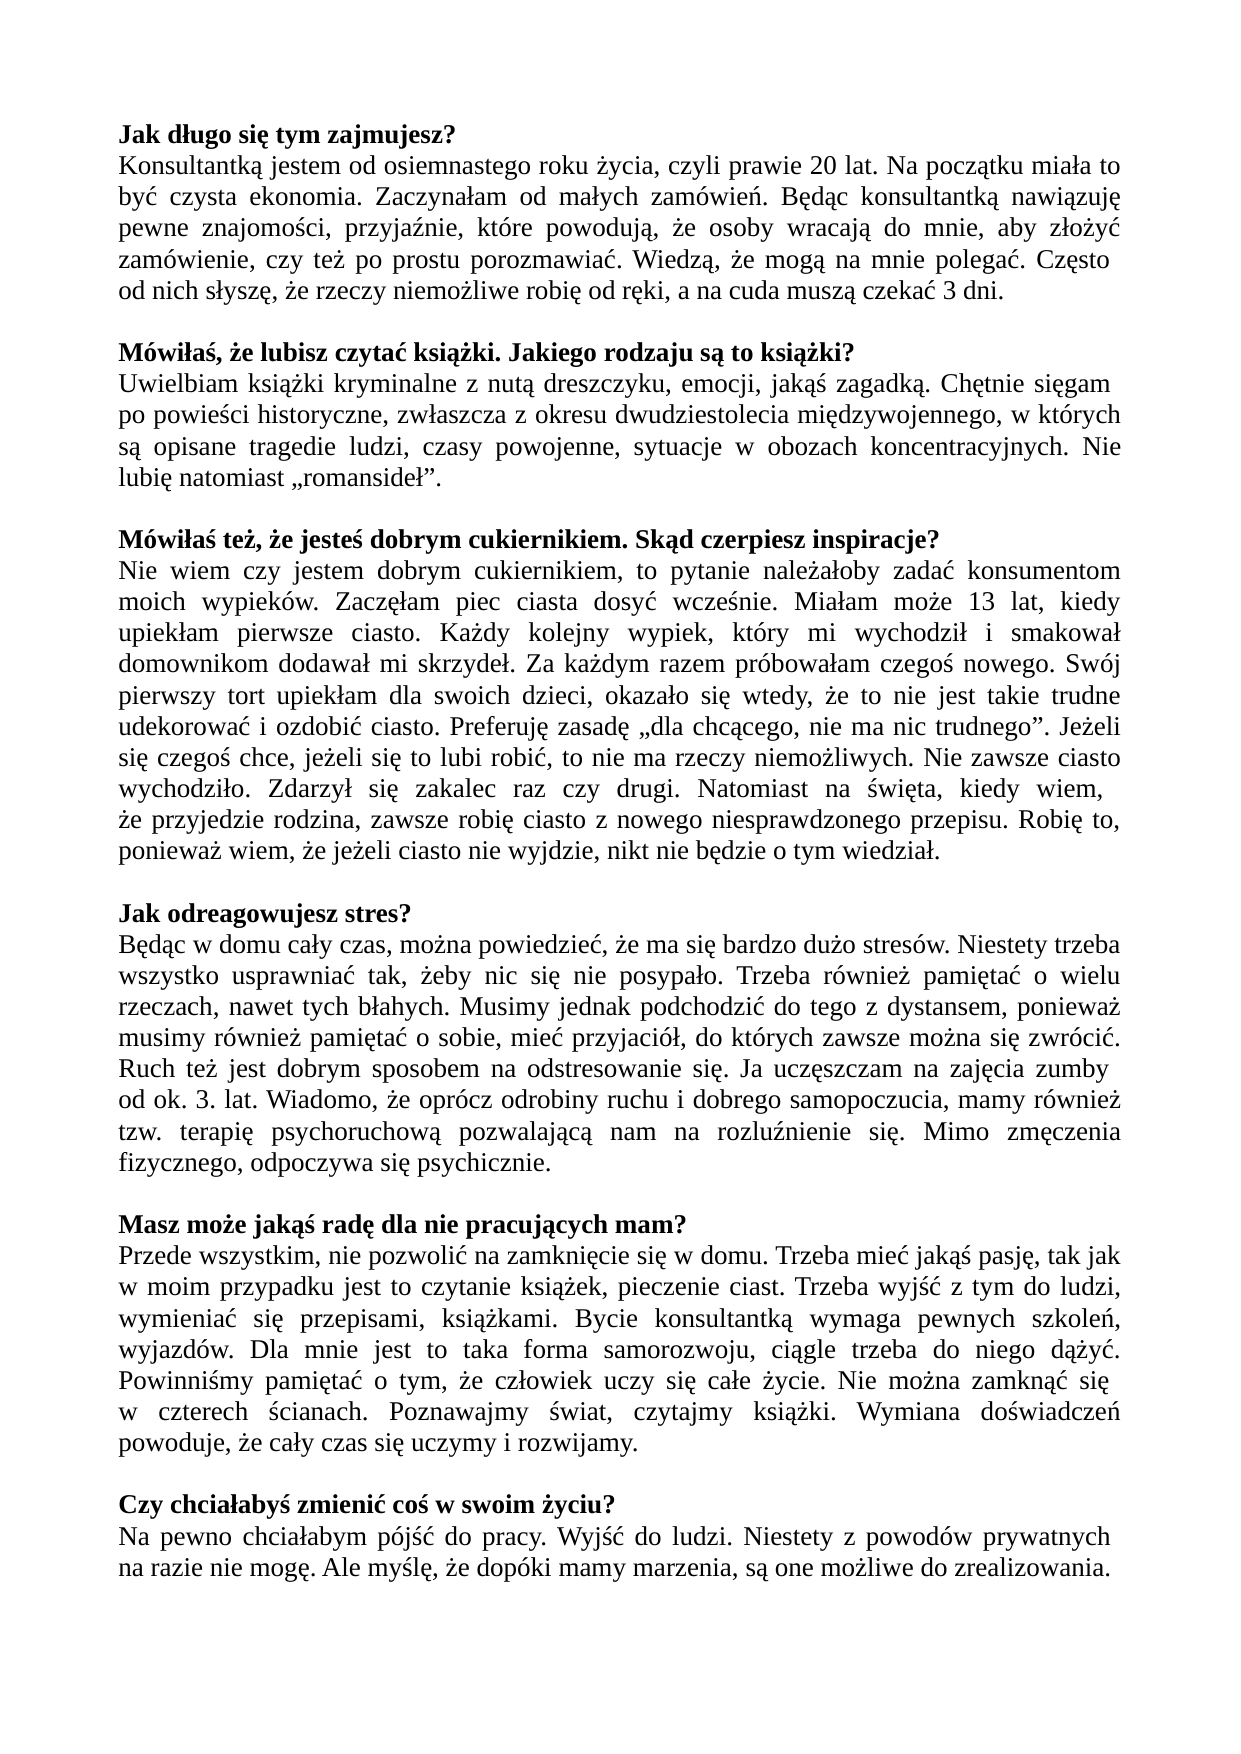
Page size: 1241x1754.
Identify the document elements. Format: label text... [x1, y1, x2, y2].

text Będąc w domu cały czas, można powiedzieć, że ma się bardzo dużo stresów. Niestety trzeba wszystko usprawniać tak, żeby nic się nie posypało. Trzeba również pamiętać o wielu rzeczach, nawet tych błahych. Musimy jednak podchodzić do tego z dystansem, ponieważ musimy również pamiętać o sobie, mieć przyjaciół, do których zawsze można się zwrócić. Ruch też jest dobrym sposobem na odstresowanie się. Ja uczęszczam na zajęcia zumby od ok. 3. lat. Wiadomo, że oprócz odrobiny ruchu i dobrego samopoczucia, mamy również tzw. terapię psychoruchową pozwalającą nam na rozluźnienie się. Mimo zmęczenia fizycznego, odpoczywa się psychicznie. [118, 928, 1122, 1177]
text Mówiłaś, że lubisz czytać książki. Jakiego rodzaju są to książki? [118, 336, 1122, 367]
text Nie wiem czy jestem dobrym cukiernikiem, to pytanie należałoby zadać konsumentom moich wypieków. Zaczęłam piec ciasta dosyć wcześnie. Miałam może 13 lat, kiedy upiekłam pierwsze ciasto. Każdy kolejny wypiek, który mi wychodził i smakował domownikom dodawał mi skrzydeł. Za każdym razem próbowałam czegoś nowego. Swój pierwszy tort upiekłam dla swoich dzieci, okazało się wtedy, że to nie jest takie trudne udekorować i ozdobić ciasto. Preferuję zasadę „dla chcącego, nie ma nic trudnego”. Jeżeli się czegoś chce, jeżeli się to lubi robić, to nie ma rzeczy niemożliwych. Nie zawsze ciasto wychodziło. Zdarzył się zakalec raz czy drugi. Natomiast na święta, kiedy wiem, że przyjedzie rodzina, zawsze robię ciasto z nowego niesprawdzonego przepisu. Robię to, ponieważ wiem, że jeżeli ciasto nie wyjdzie, nikt nie będzie o tym wiedział. [118, 554, 1122, 866]
text Jak odreagowujesz stres? [118, 897, 1122, 928]
text Masz może jakąś radę dla nie pracujących mam? [118, 1208, 1122, 1239]
text Mówiłaś też, że jesteś dobrym cukiernikiem. Skąd czerpiesz inspiracje? [118, 523, 1122, 554]
text Uwielbiam książki kryminalne z nutą dreszczyku, emocji, jakąś zagadką. Chętnie sięgam po powieści historyczne, zwłaszcza z okresu dwudziestolecia międzywojennego, w których są opisane tragedie ludzi, czasy powojenne, sytuacje w obozach koncentracyjnych. Nie lubię natomiast „romansideł”. [118, 367, 1122, 492]
text Jak długo się tym zajmujesz? [118, 118, 1122, 149]
text Konsultantką jestem od osiemnastego roku życia, czyli prawie 20 lat. Na początku miała to być czysta ekonomia. Zaczynałam od małych zamówień. Będąc konsultantką nawiązuję pewne znajomości, przyjaźnie, które powodują, że osoby wracają do mnie, aby złożyć zamówienie, czy też po prostu porozmawiać. Wiedzą, że mogą na mnie polegać. Często od nich słyszę, że rzeczy niemożliwe robię od ręki, a na cuda muszą czekać 3 dni. [118, 149, 1122, 305]
text Na pewno chciałabym pójść do pracy. Wyjść do ludzi. Niestety z powodów prywatnych na razie nie mogę. Ale myślę, że dopóki mamy marzenia, są one możliwe do zrealizowania. [118, 1520, 1122, 1582]
text Przede wszystkim, nie pozwolić na zamknięcie się w domu. Trzeba mieć jakąś pasję, tak jak w moim przypadku jest to czytanie książek, pieczenie ciast. Trzeba wyjść z tym do ludzi, wymieniać się przepisami, książkami. Bycie konsultantką wymaga pewnych szkoleń, wyjazdów. Dla mnie jest to taka forma samorozwoju, ciągle trzeba do niego dążyć. Powinniśmy pamiętać o tym, że człowiek uczy się całe życie. Nie można zamknąć się w czterech ścianach. Poznawajmy świat, czytajmy książki. Wymiana doświadczeń powoduje, że cały czas się uczymy i rozwijamy. [118, 1239, 1122, 1457]
text Czy chciałabyś zmienić coś w swoim życiu? [118, 1488, 1122, 1520]
